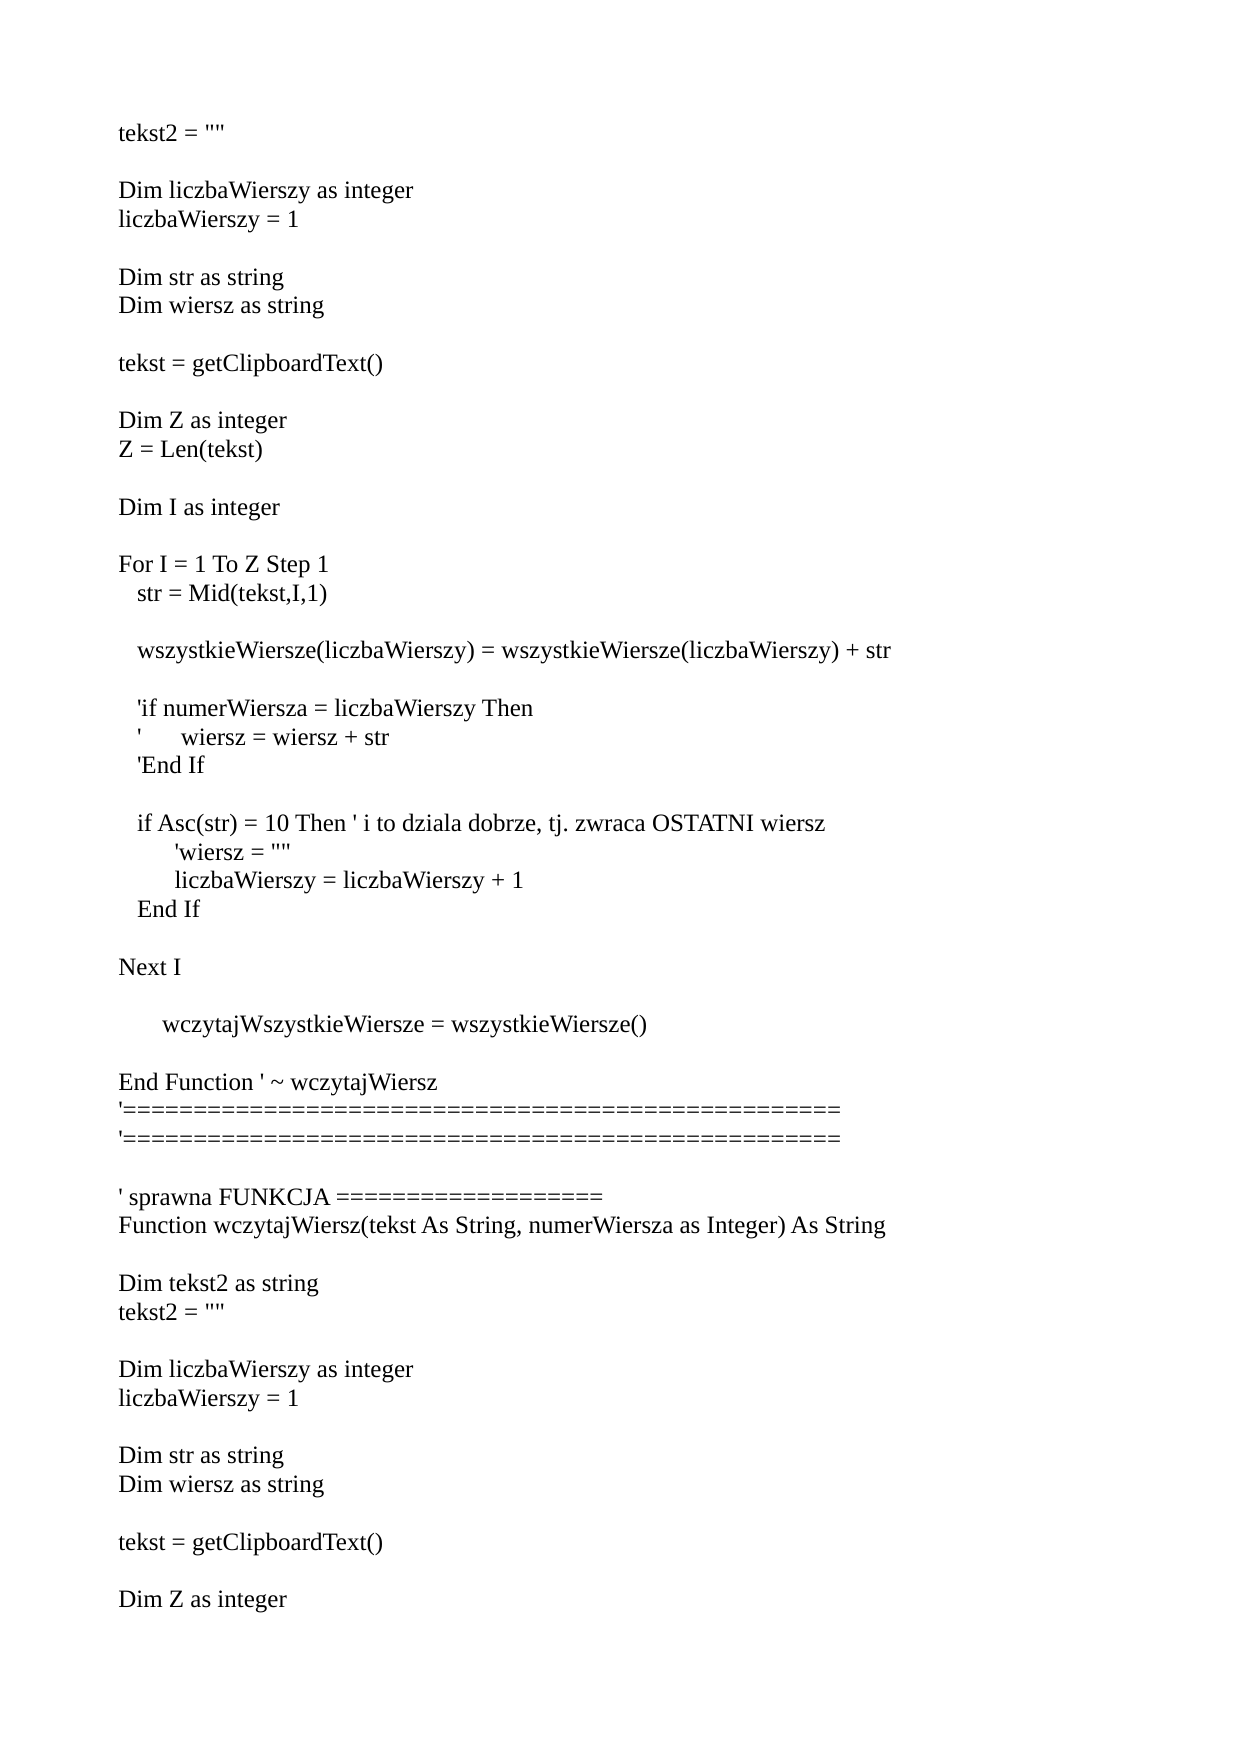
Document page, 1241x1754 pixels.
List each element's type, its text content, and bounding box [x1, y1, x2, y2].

text tekst = getClipboardText() [118, 1527, 1122, 1556]
text wszystkieWiersze(liczbaWierszy) = wszystkieWiersze(liczbaWierszy) + str [118, 636, 1122, 664]
text Dim liczbaWierszy as integer [118, 176, 1122, 204]
text wczytajWszystkieWiersze = wszystkieWiersze() [118, 1009, 1122, 1038]
text Dim wiersz as string [118, 291, 1122, 319]
text Dim Z as integer [118, 1584, 1122, 1613]
text ' wiersz = wiersz + str [118, 722, 1122, 751]
text Dim str as string [118, 262, 1122, 291]
text liczbaWierszy = 1 [118, 1383, 1122, 1412]
text Dim liczbaWierszy as integer [118, 1354, 1122, 1383]
text Next I [118, 952, 1122, 981]
text liczbaWierszy = liczbaWierszy + 1 [118, 866, 1122, 894]
text End Function ' ~ wczytajWiersz [118, 1067, 1122, 1096]
text '=================================================== [118, 1096, 1122, 1124]
text tekst2 = "" [118, 118, 1122, 147]
text Dim str as string [118, 1441, 1122, 1469]
text if Asc(str) = 10 Then ' i to dziala dobrze, tj. zwraca OSTATNI wiersz [118, 808, 1122, 837]
text Dim wiersz as string [118, 1469, 1122, 1498]
text 'if numerWiersza = liczbaWierszy Then [118, 693, 1122, 722]
text End If [118, 894, 1122, 923]
text '=================================================== [118, 1124, 1122, 1153]
text Dim I as integer [118, 492, 1122, 521]
text liczbaWierszy = 1 [118, 204, 1122, 233]
text Dim Z as integer [118, 406, 1122, 434]
text 'wiersz = "" [118, 837, 1122, 866]
text Z = Len(tekst) [118, 434, 1122, 463]
text tekst = getClipboardText() [118, 348, 1122, 377]
text Dim tekst2 as string [118, 1268, 1122, 1297]
text 'End If [118, 751, 1122, 779]
text ' sprawna FUNKCJA =================== [118, 1182, 1122, 1211]
text Function wczytajWiersz(tekst As String, numerWiersza as Integer) As String [118, 1211, 1122, 1239]
text str = Mid(tekst,I,1) [118, 578, 1122, 607]
text For I = 1 To Z Step 1 [118, 549, 1122, 578]
text tekst2 = "" [118, 1297, 1122, 1326]
